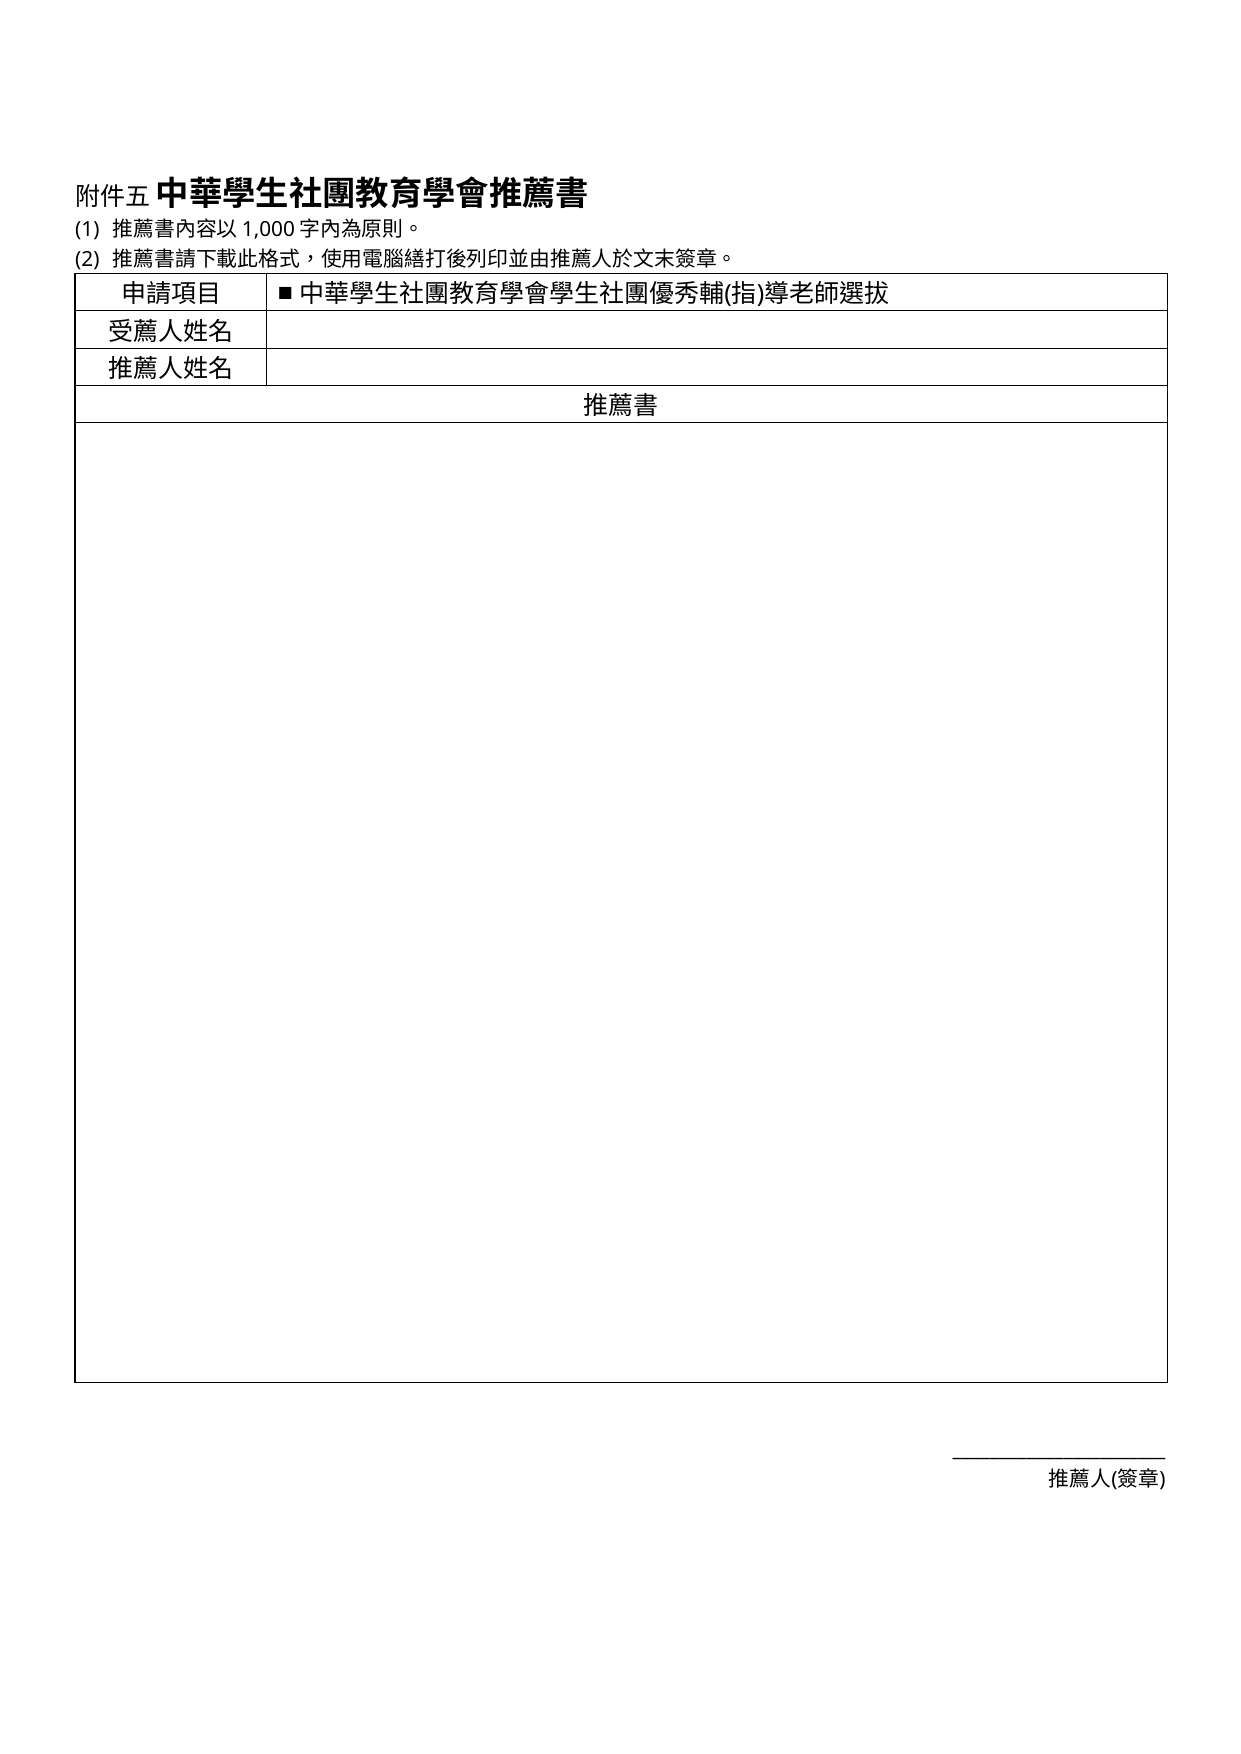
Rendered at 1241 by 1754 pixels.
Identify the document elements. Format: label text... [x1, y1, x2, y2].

table_cell 受薦人姓名 [76, 311, 266, 347]
text _______________________ [75, 1434, 1165, 1462]
table_cell 推薦書 [76, 386, 1167, 422]
table_cell [267, 311, 1167, 347]
table_header 申請項目 [76, 274, 266, 310]
table_cell [267, 349, 1167, 385]
table_cell [76, 423, 1167, 1382]
text 推薦人(簽章) [75, 1462, 1165, 1492]
table_header ■ 中華學生社團教育學會學生社團優秀輔(指)導老師選拔 [267, 274, 1167, 310]
text 附件五 中華學生社團教育學會推薦書 [75, 150, 1165, 212]
list 推薦書內容以1,000字內為原則。 [75, 212, 1165, 242]
list 推薦書請下載此格式，使用電腦繕打後列印並由推薦人於文末簽章。 [75, 242, 1165, 273]
table_cell 推薦人姓名 [76, 349, 266, 385]
